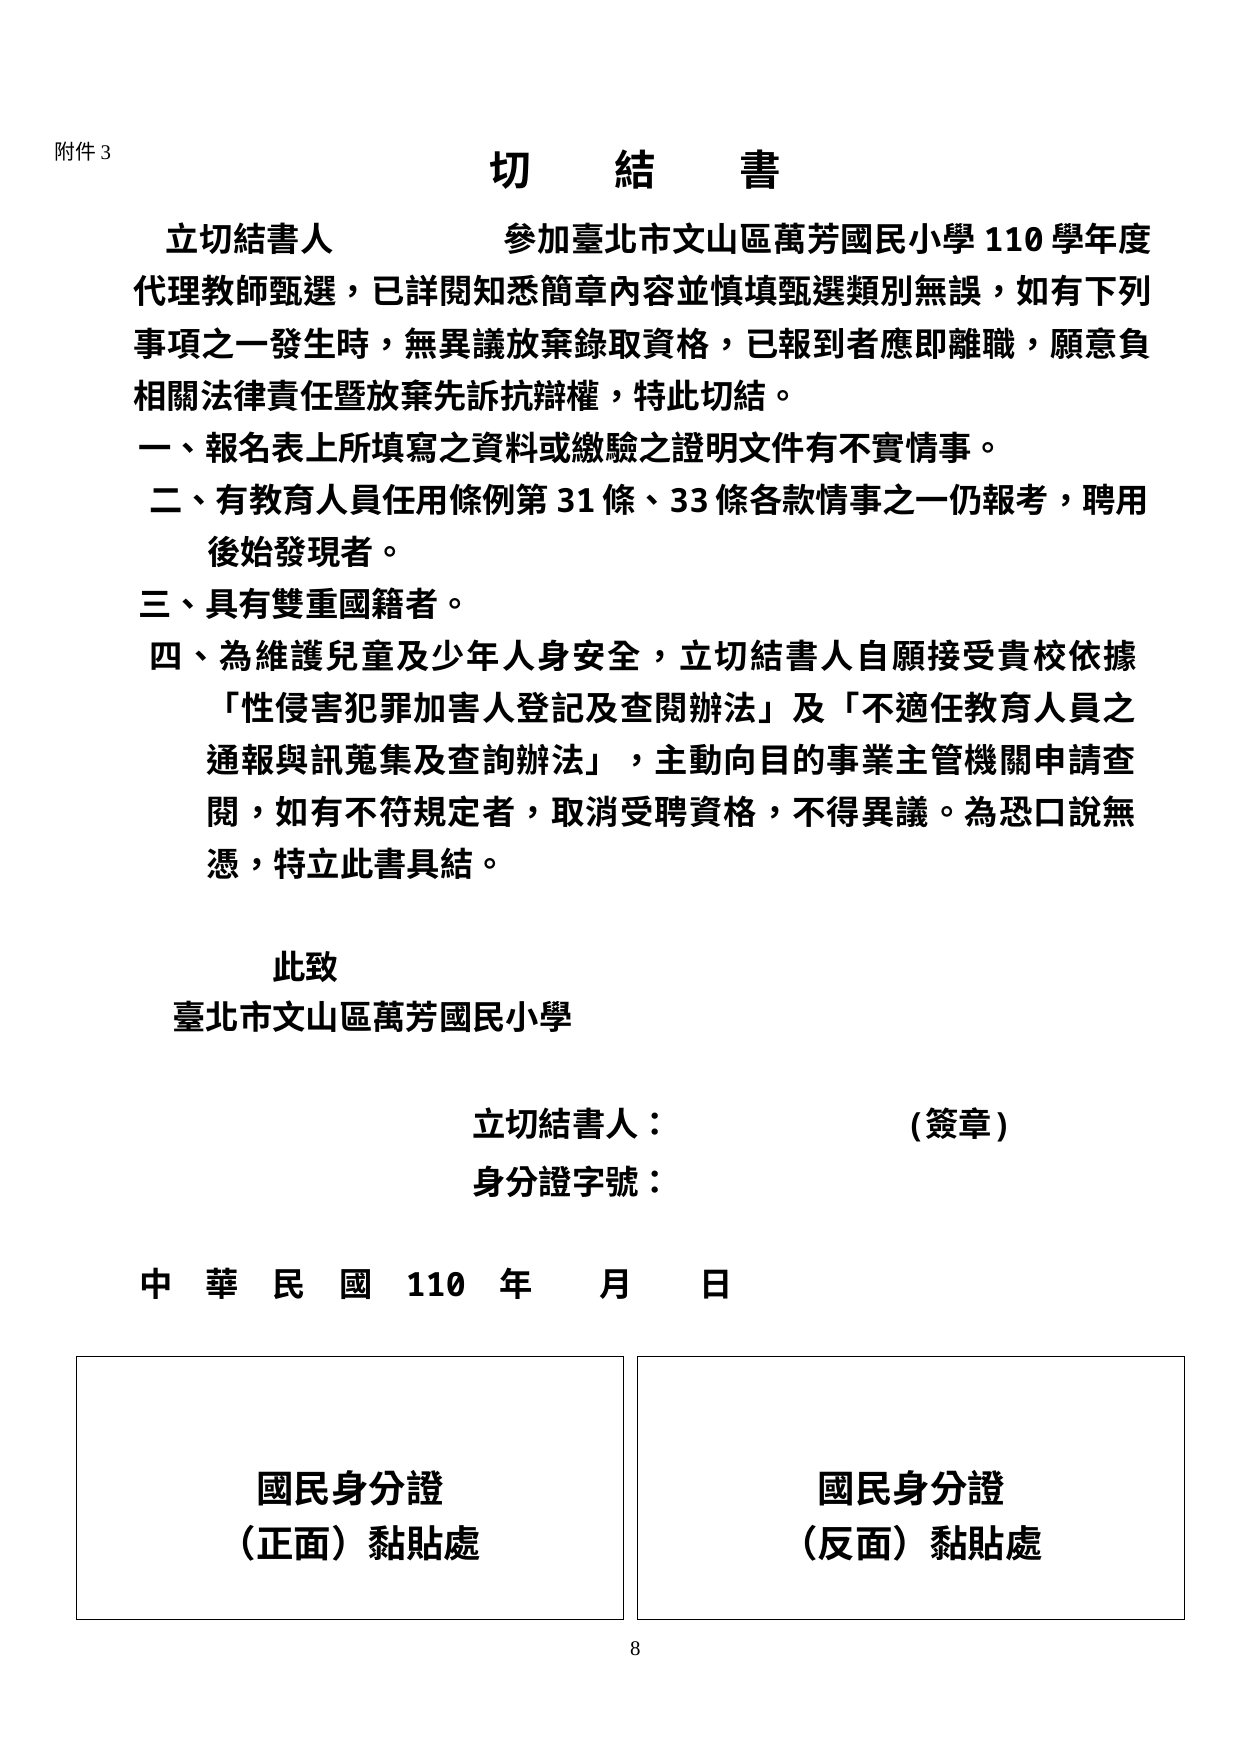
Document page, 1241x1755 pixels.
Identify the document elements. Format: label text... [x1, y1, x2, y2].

text 臺北市文山區萬芳國民小學 [139, 989, 1131, 1039]
table_header 國民身分證 （反面）黏貼處 [638, 1357, 1184, 1619]
table_header [624, 1356, 637, 1619]
text [40, 128, 141, 168]
text 附件3 [54, 136, 126, 160]
text 立切結書人： (簽章) [139, 1089, 1131, 1148]
text 一、報名表上所填寫之資料或繳驗之證明文件有不實情事。 [118, 418, 1152, 471]
text 四、為維護兒童及少年人身安全，立切結書人自願接受貴校依據「性侵害犯罪加害人登記及查閱辦法」及「不適任教育人員之通報與訊蒐集及查詢辦法」，主動向目的事業主管機關申請查閱，如有不符規定者，取消受聘資格，不得異議。為恐口說無憑，特立此書具結。 [103, 627, 1137, 887]
text 切 結 書 [118, 137, 1152, 198]
text 三、具有雙重國籍者。 [118, 575, 1152, 627]
text 此致 [139, 939, 1131, 989]
table_header 國民身分證 （正面）黏貼處 [77, 1357, 623, 1619]
text 身分證字號： [139, 1148, 1131, 1206]
text 二、有教育人員任用條例第31條、33條各款情事之一仍報考，聘用後始發現者。 [89, 471, 1152, 575]
text 中 華 民 國 110 年 月 日 [139, 1256, 1131, 1306]
text 立切結書人 參加臺北市文山區萬芳國民小學110學年度代理教師甄選，已詳閱知悉簡章內容並慎填甄選類別無誤，如有下列事項之一發生時，無異議放棄錄取資格，已報到者應即離職，願意負相關法律責任暨放棄先訴抗辯權，特此切結。 [98, 210, 1152, 418]
